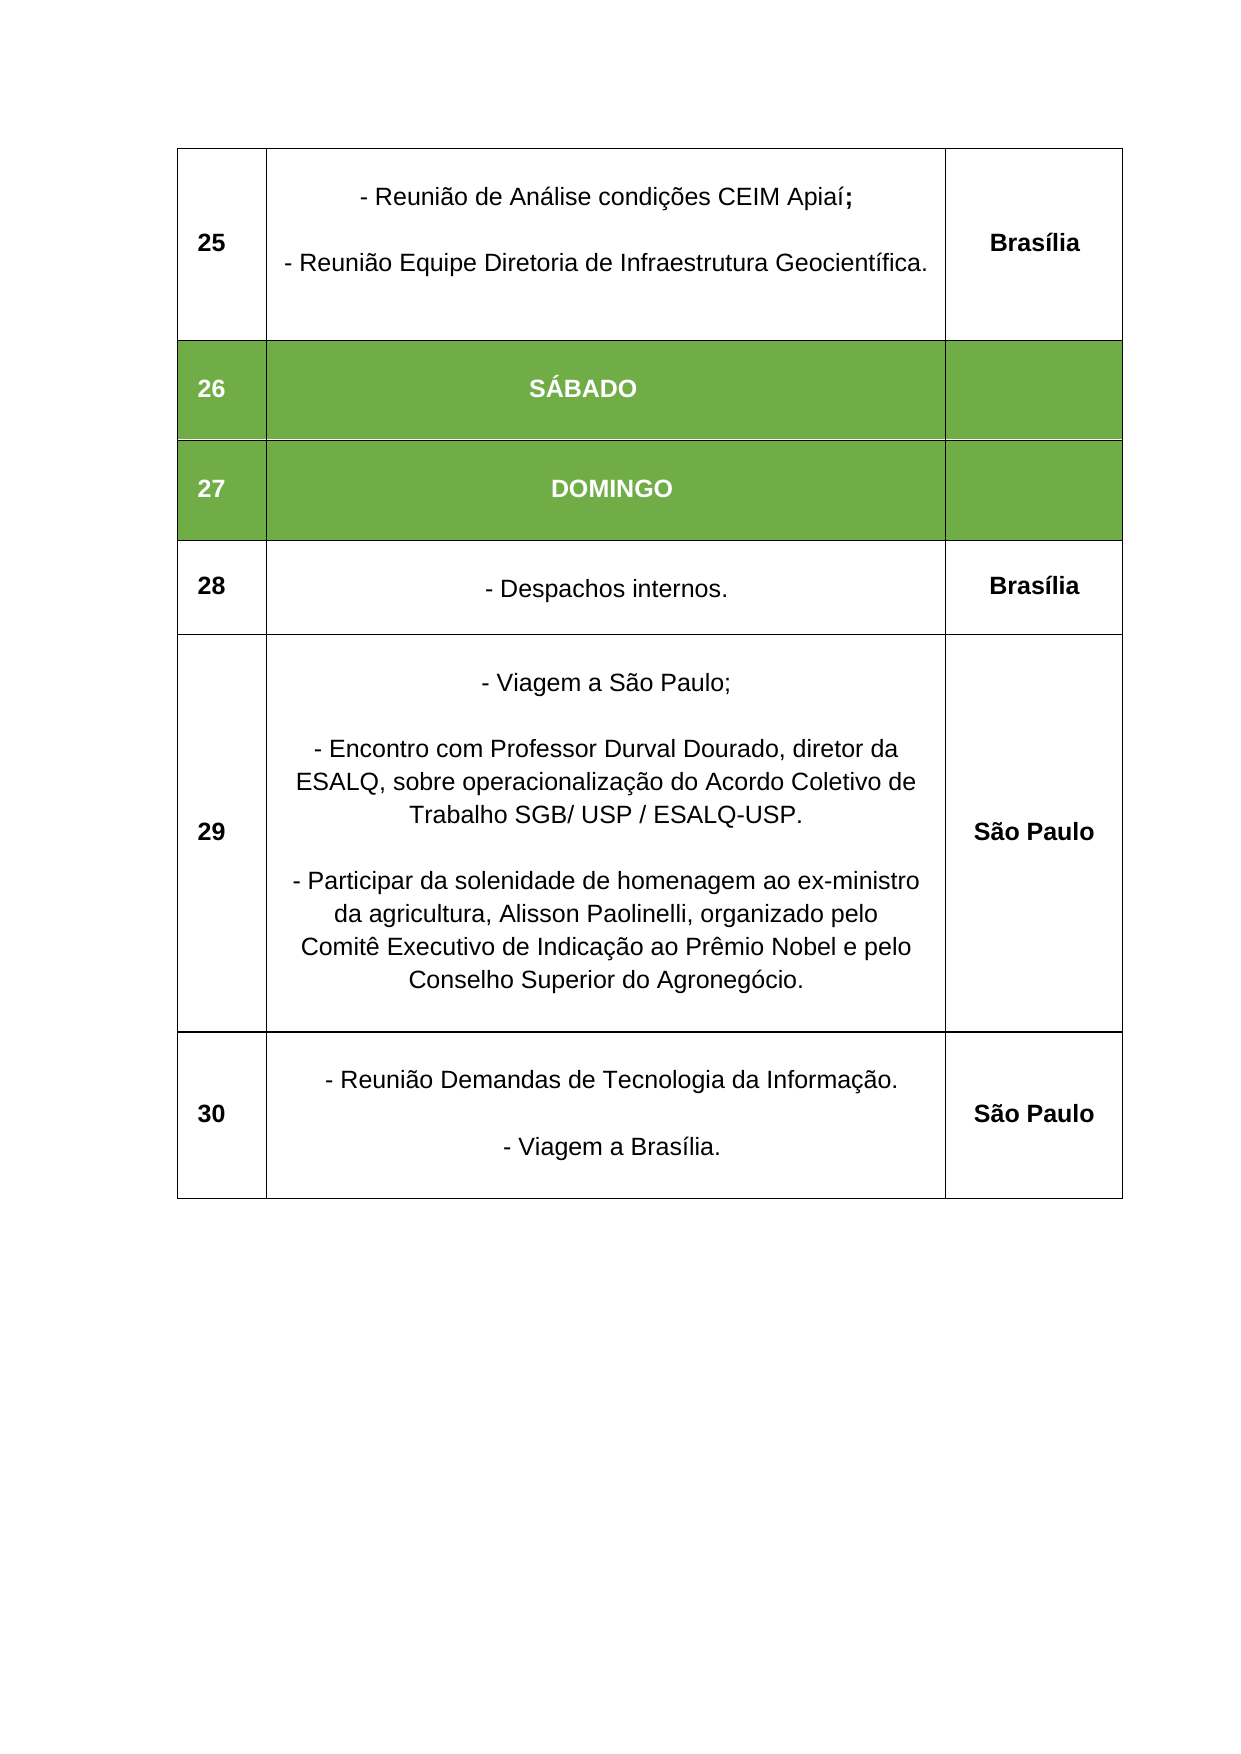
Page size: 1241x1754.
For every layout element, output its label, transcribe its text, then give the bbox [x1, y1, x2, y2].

table_cell - Reunião de Análise condições CEIM Apiaí; - Reunião Equipe Diretoria de Infraestrutura Geocientífica. [267, 149, 945, 339]
table_cell 28 [178, 541, 266, 634]
table_cell - Despachos internos. [267, 541, 945, 634]
table_cell Brasília [946, 149, 1122, 339]
table_cell São Paulo [946, 1033, 1122, 1198]
table_cell 25 [178, 149, 266, 339]
table_cell 30 [178, 1033, 266, 1198]
table_cell 29 [178, 635, 266, 1031]
table_cell São Paulo [946, 635, 1122, 1031]
table_cell [946, 341, 1122, 439]
table_cell [946, 441, 1122, 540]
table_cell DOMINGO [267, 441, 945, 540]
table_cell Brasília [946, 541, 1122, 634]
table_cell - Viagem a São Paulo; - Encontro com Professor Durval Dourado, diretor da ESALQ, sobre operacionalização do Acordo Coletivo de Trabalho SGB/ USP / ESALQ-USP. - Participar da solenidade de homenagem ao ex-ministro da agricultura, Alisson Paolinelli, organizado pelo Comitê Executivo de Indicação ao Prêmio Nobel e pelo Conselho Superior do Agronegócio. [267, 635, 945, 1031]
table_cell - Reunião Demandas de Tecnologia da Informação. - Viagem a Brasília. [267, 1033, 945, 1198]
table_cell 26 [178, 341, 266, 439]
table_cell SÁBADO [267, 341, 945, 439]
table_cell 27 [178, 441, 266, 540]
